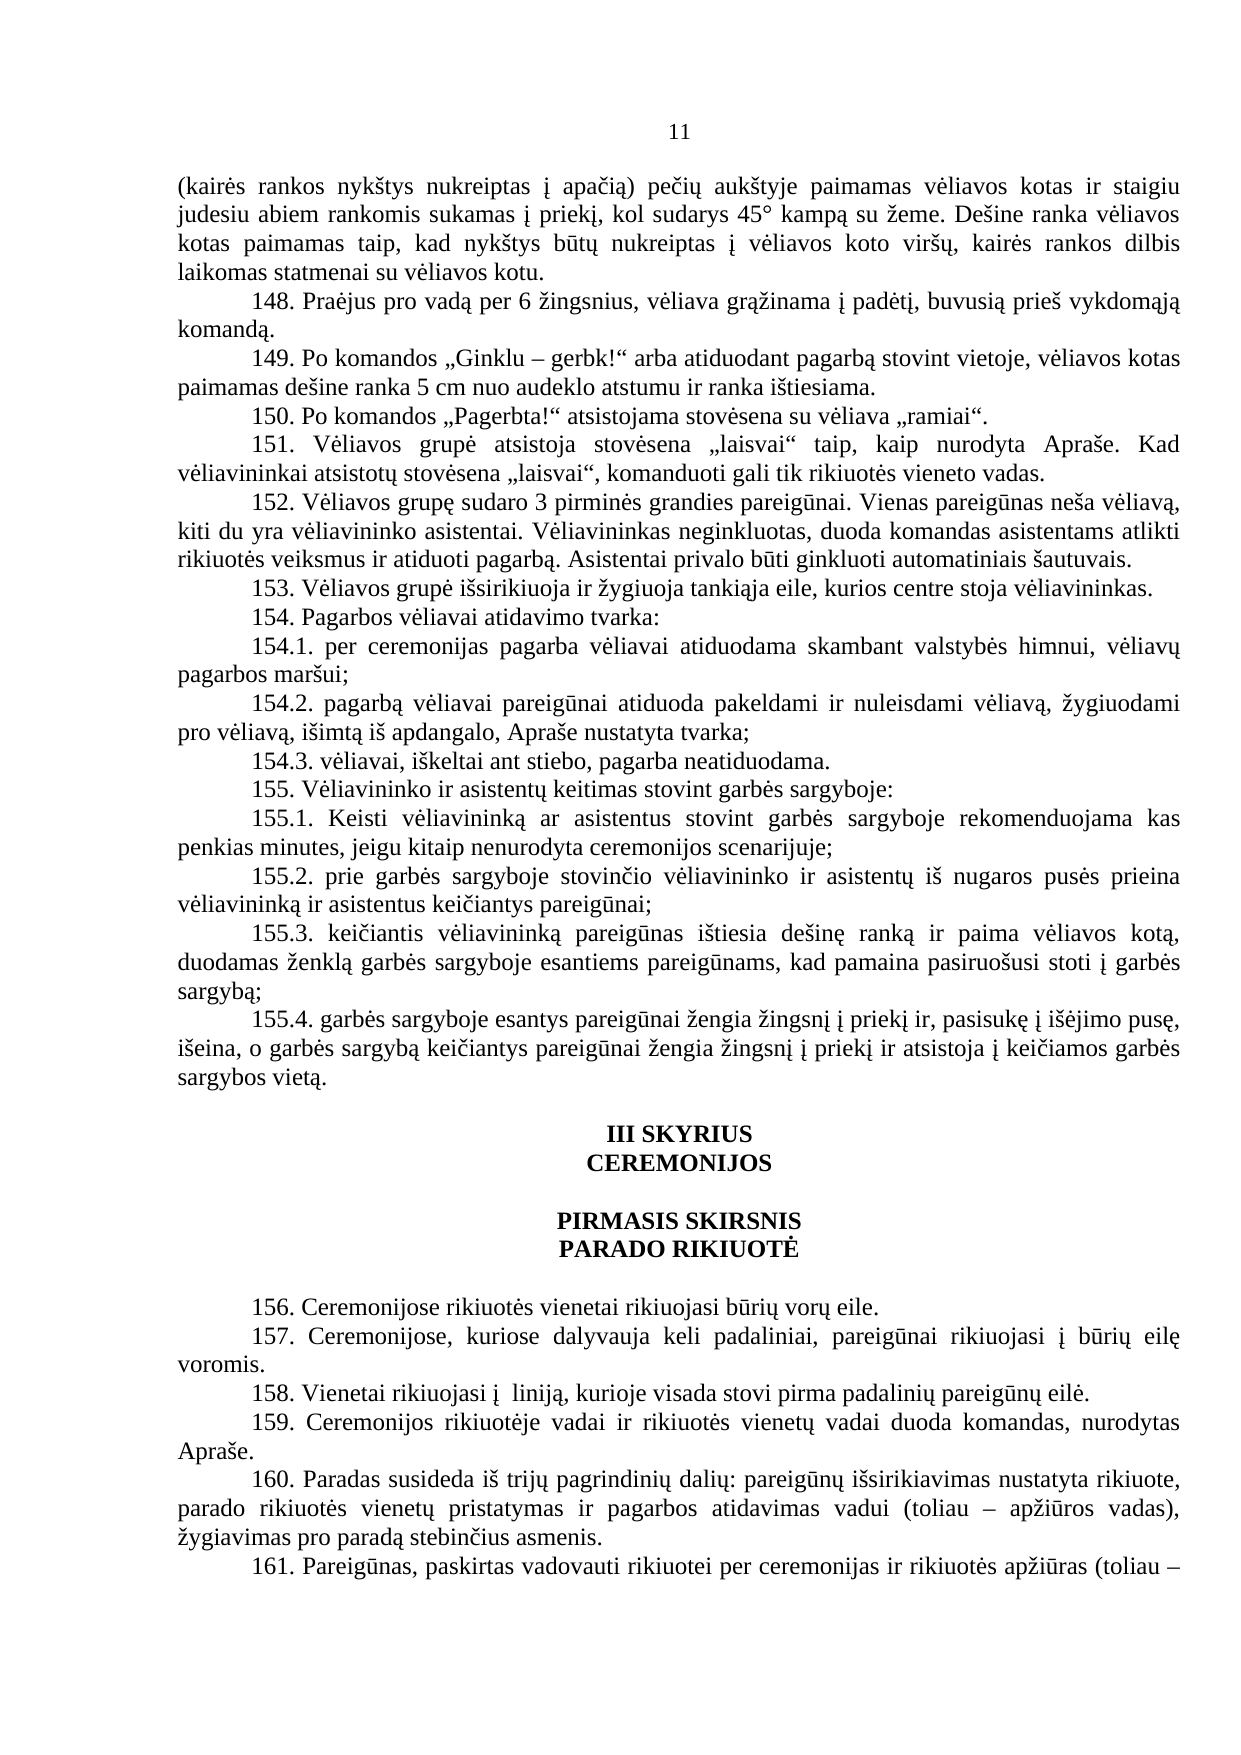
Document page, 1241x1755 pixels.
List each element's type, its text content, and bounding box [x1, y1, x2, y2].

text 150. Po komandos „Pagerbta!“ atsistojama stovėsena su vėliava „ramiai“. [177, 401, 1181, 429]
text 154. Pagarbos vėliavai atidavimo tvarka: [177, 602, 1181, 631]
text 156. Ceremonijose rikiuotės vienetai rikiuojasi būrių vorų eile. [177, 1292, 1181, 1321]
text 154.2. pagarbą vėliavai pareigūnai atiduoda pakeldami ir nuleisdami vėliavą, žygiuodami pro vėliavą, išimtą iš apdangalo, Apraše nustatyta tvarka; [177, 688, 1181, 746]
text 151. Vėliavos grupė atsistoja stovėsena „laisvai“ taip, kaip nurodyta Apraše. Kad vėliavininkai atsistotų stovėsena „laisvai“, komanduoti gali tik rikiuotės vieneto vadas. [177, 429, 1181, 487]
text PARADO RIKIUOTĖ [177, 1234, 1181, 1263]
text 149. Po komandos „Ginklu – gerbk!“ arba atiduodant pagarbą stovint vietoje, vėliavos kotas paimamas dešine ranka 5 cm nuo audeklo atstumu ir ranka ištiesiama. [177, 343, 1181, 401]
text PIRMASIS SKIRSNIS [177, 1206, 1181, 1234]
text 155.3. keičiantis vėliavininką pareigūnas ištiesia dešinę ranką ir paima vėliavos kotą, duodamas ženklą garbės sargyboje esantiems pareigūnams, kad pamaina pasiruošusi stoti į garbės sargybą; [177, 918, 1181, 1004]
text 157. Ceremonijose, kuriose dalyvauja keli padaliniai, pareigūnai rikiuojasi į būrių eilę voromis. [177, 1321, 1181, 1378]
text 155.2. prie garbės sargyboje stovinčio vėliavininko ir asistentų iš nugaros pusės prieina vėliavininką ir asistentus keičiantys pareigūnai; [177, 861, 1181, 918]
text 159. Ceremonijos rikiuotėje vadai ir rikiuotės vienetų vadai duoda komandas, nurodytas Apraše. [177, 1407, 1181, 1464]
text 158. Vienetai rikiuojasi į liniją, kurioje visada stovi pirma padalinių pareigūnų eilė. [177, 1378, 1181, 1407]
text CEREMONIJOS [177, 1148, 1181, 1177]
text 154.3. vėliavai, iškeltai ant stiebo, pagarba neatiduodama. [177, 746, 1181, 774]
text 155.1. Keisti vėliavininką ar asistentus stovint garbės sargyboje rekomenduojama kas penkias minutes, jeigu kitaip nenurodyta ceremonijos scenarijuje; [177, 803, 1181, 861]
text 154.1. per ceremonijas pagarba vėliavai atiduodama skambant valstybės himnui, vėliavų pagarbos maršui; [177, 631, 1181, 688]
text 148. Praėjus pro vadą per 6 žingsnius, vėliava grąžinama į padėtį, buvusią prieš vykdomąją komandą. [177, 286, 1181, 343]
text 160. Paradas susideda iš trijų pagrindinių dalių: pareigūnų išsirikiavimas nustatyta rikiuote, parado rikiuotės vienetų pristatymas ir pagarbos atidavimas vadui (toliau – apžiūros vadas), žygiavimas pro paradą stebinčius asmenis. [177, 1464, 1181, 1551]
text 155. Vėliavininko ir asistentų keitimas stovint garbės sargyboje: [177, 774, 1181, 803]
text 152. Vėliavos grupę sudaro 3 pirminės grandies pareigūnai. Vienas pareigūnas neša vėliavą, kiti du yra vėliavininko asistentai. Vėliavininkas neginkluotas, duoda komandas asistentams atlikti rikiuotės veiksmus ir atiduoti pagarbą. Asistentai privalo būti ginkluoti automatiniais šautuvais. [177, 487, 1181, 573]
text 161. Pareigūnas, paskirtas vadovauti rikiuotei per ceremonijas ir rikiuotės apžiūras (toliau – [177, 1551, 1181, 1579]
text III SKYRIUS [177, 1119, 1181, 1148]
text 153. Vėliavos grupė išsirikiuoja ir žygiuoja tankiąja eile, kurios centre stoja vėliavininkas. [177, 573, 1181, 602]
text 155.4. garbės sargyboje esantys pareigūnai žengia žingsnį į priekį ir, pasisukę į išėjimo pusę, išeina, o garbės sargybą keičiantys pareigūnai žengia žingsnį į priekį ir atsistoja į keičiamos garbės sargybos vietą. [177, 1004, 1181, 1091]
text (kairės rankos nykštys nukreiptas į apačią) pečių aukštyje paimamas vėliavos kotas ir staigiu judesiu abiem rankomis sukamas į priekį, kol sudarys 45° kampą su žeme. Dešine ranka vėliavos kotas paimamas taip, kad nykštys būtų nukreiptas į vėliavos koto viršų, kairės rankos dilbis laikomas statmenai su vėliavos kotu. [177, 171, 1181, 286]
